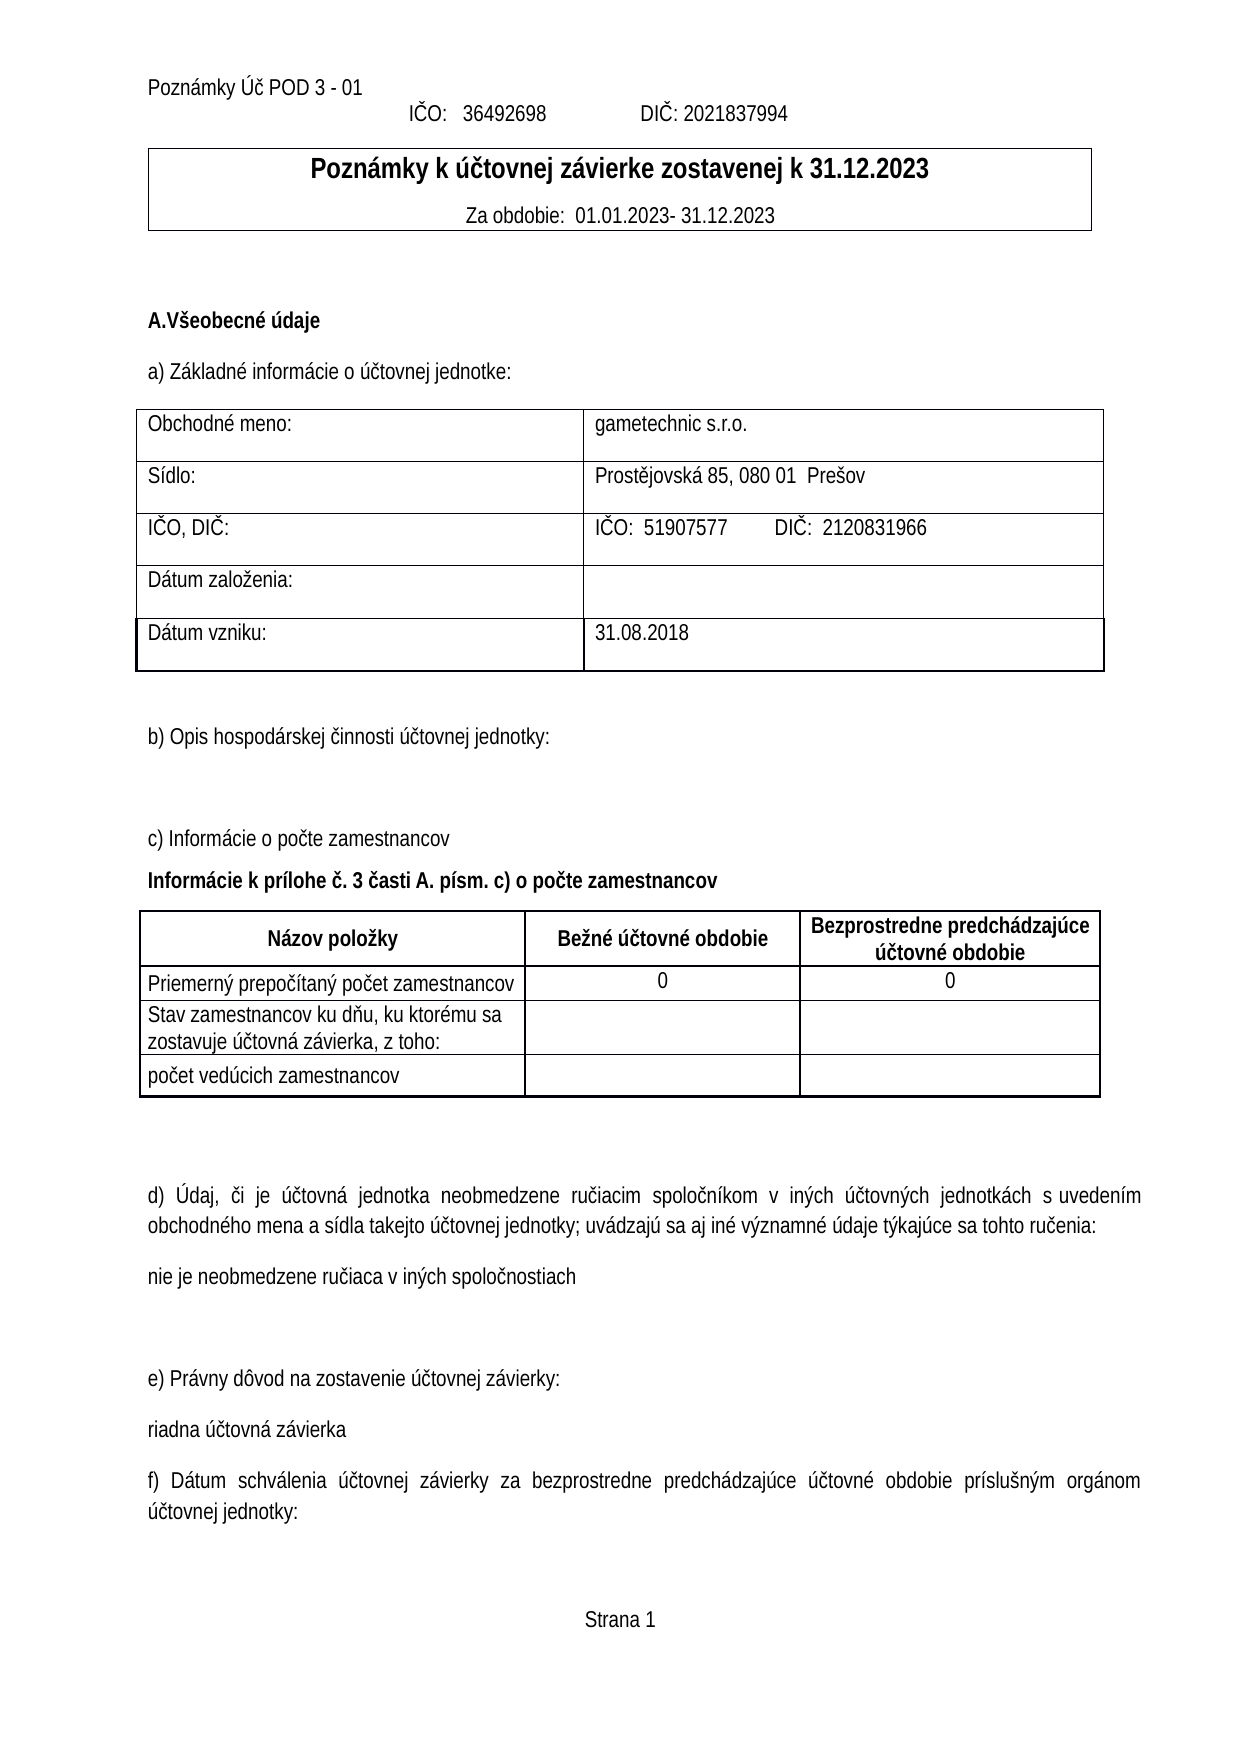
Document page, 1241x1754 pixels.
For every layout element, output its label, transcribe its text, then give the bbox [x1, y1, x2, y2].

text Informácie k prílohe č. 3 časti A. písm. c) o počte zamestnancov [148, 867, 1092, 894]
table_cell Priemerný prepočítaný počet zamestnancov [141, 967, 524, 1000]
text Poznámky k účtovnej závierke zostavenej k 31.12.2023 [149, 149, 1091, 184]
text f) Dátum schválenia účtovnej závierky za bezprostredne predchádzajúce účtovné obdobie príslušným orgánom účtovnej jednotky: [148, 1467, 1141, 1524]
table_cell [526, 1055, 799, 1095]
text b) Opis hospodárskej činnosti účtovnej jednotky: [148, 723, 1092, 749]
table_cell Dátum založenia: [137, 566, 583, 617]
table_cell gametechnic s.r.o. [584, 410, 1103, 461]
table_cell Dátum vzniku: [138, 619, 583, 669]
table_cell IČO, DIČ: [137, 514, 583, 565]
table_header Bežné účtovné obdobie [526, 912, 799, 965]
table_cell 0 [801, 967, 1099, 1000]
text c) Informácie o počte zamestnancov [148, 825, 1092, 851]
text d) Údaj, či je účtovná jednotka neobmedzene ručiacim spoločníkom v iných účtovných jednotkách s uvedením obchodného mena a sídla takejto účtovnej jednotky; uvádzajú sa aj iné významné údaje týkajúce sa tohto ručenia: [148, 1182, 1141, 1239]
table_cell IČO: 51907577 DIČ: 2120831966 [584, 514, 1103, 565]
table_cell [526, 1001, 799, 1054]
table_cell Stav zamestnancov ku dňu, ku ktorému sa zostavuje účtovná závierka, z toho: [141, 1001, 524, 1054]
table_cell Obchodné meno: [137, 410, 583, 461]
table_cell počet vedúcich zamestnancov [141, 1055, 524, 1095]
table_cell 31.08.2018 [585, 619, 1103, 669]
text nie je neobmedzene ručiaca v iných spoločnostiach [148, 1263, 1141, 1290]
table_header Bezprostredne predchádzajúce účtovné obdobie [801, 912, 1099, 965]
text Za obdobie: 01.01.2023- 31.12.2023 [149, 199, 1091, 230]
table_cell Prostějovská 85, 080 01 Prešov [584, 462, 1103, 513]
table_cell [584, 566, 1103, 617]
text A.Všeobecné údaje [148, 307, 1092, 333]
table_cell [801, 1055, 1099, 1095]
text riadna účtovná závierka [148, 1416, 1141, 1443]
table_header Názov položky [141, 912, 524, 965]
table_cell Sídlo: [137, 462, 583, 513]
text e) Právny dôvod na zostavenie účtovnej závierky: [148, 1365, 1141, 1392]
table_cell [801, 1001, 1099, 1054]
table_cell 0 [526, 967, 799, 1000]
table_header a) Základné informácie o účtovnej jednotke: [136, 358, 1104, 409]
